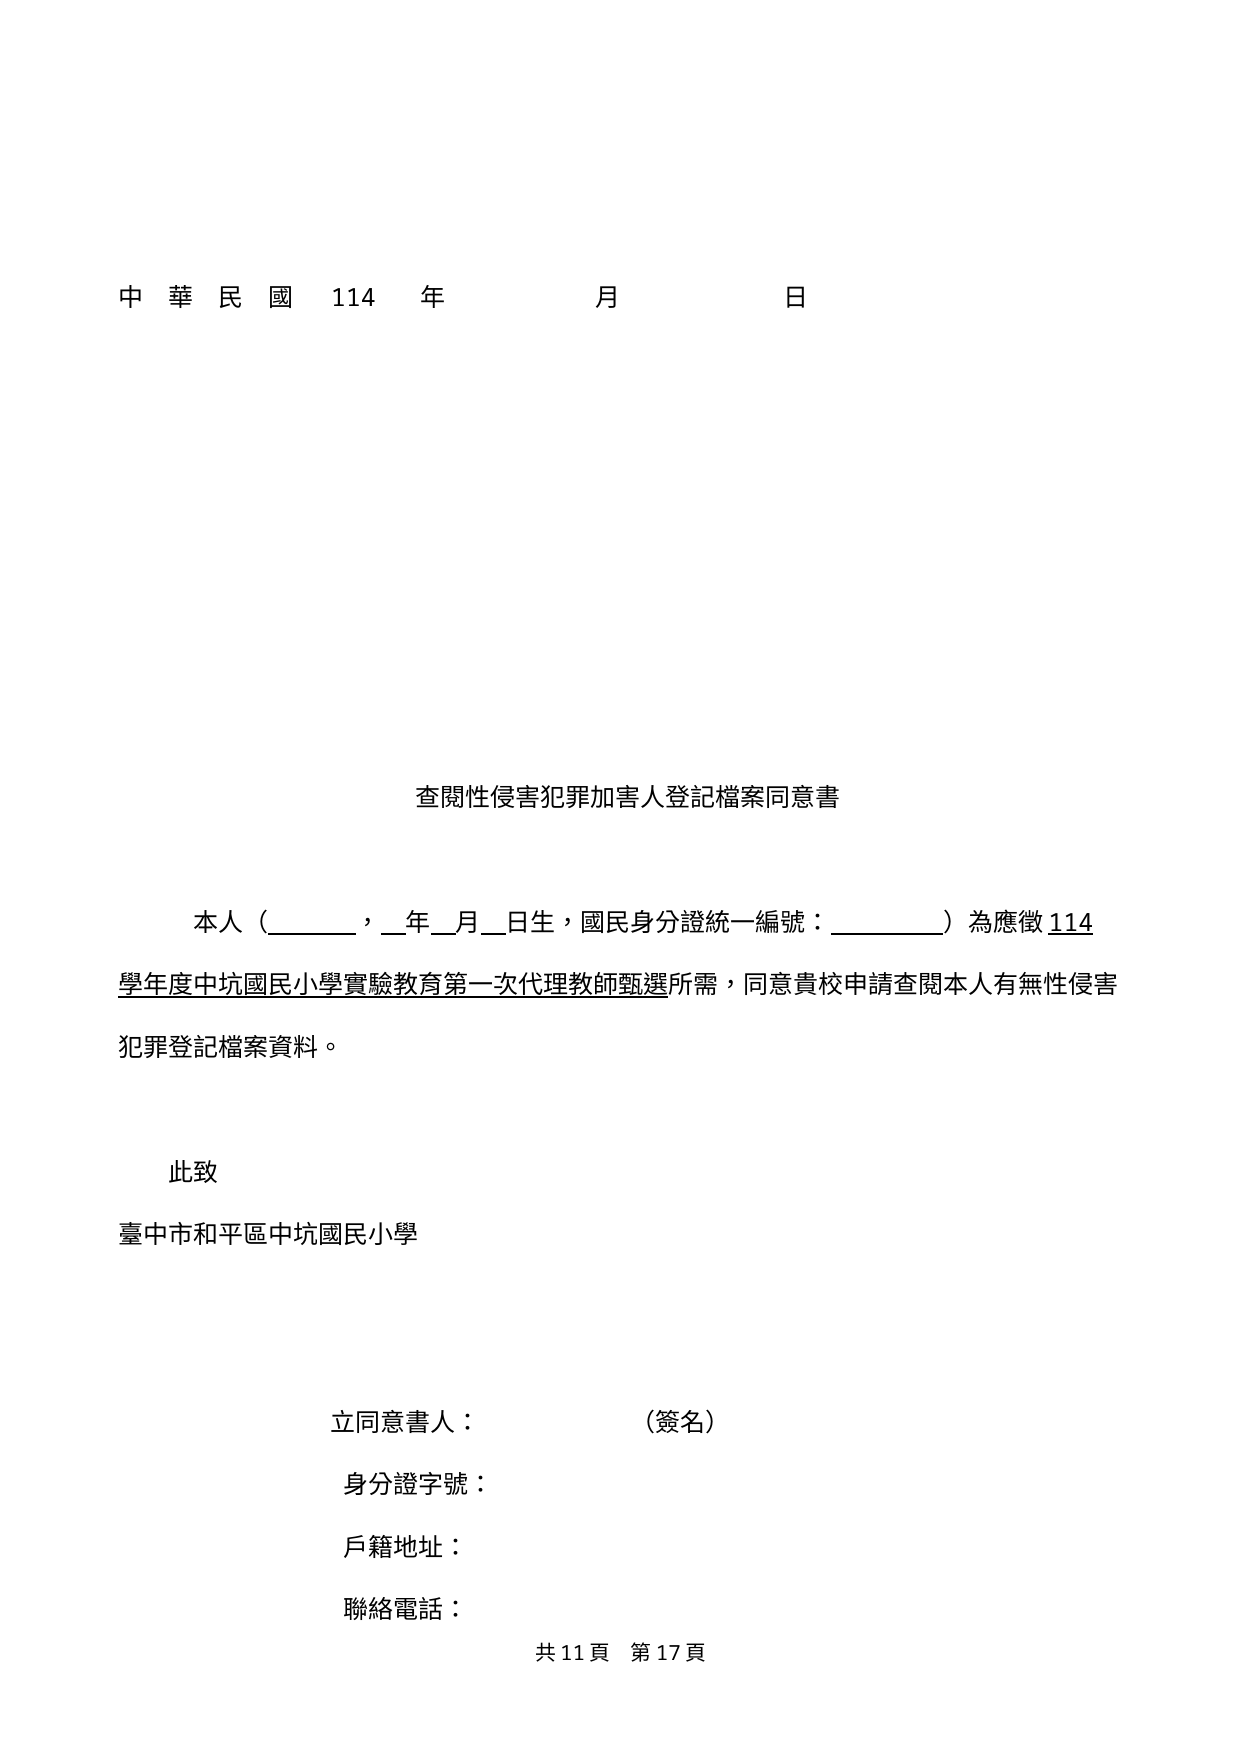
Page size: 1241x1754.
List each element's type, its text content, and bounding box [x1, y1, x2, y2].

text 臺中市和平區中坑國民小學 [118, 1191, 1122, 1254]
text 此致 [118, 1129, 1122, 1191]
text 身分證字號： [118, 1441, 1122, 1504]
text 查閱性侵害犯罪加害人登記檔案同意書 [118, 754, 1138, 816]
text 立同意書人： （簽名） [118, 1379, 1122, 1441]
text 中 華 民 國 114 年 月 日 [118, 254, 1122, 316]
text 聯絡電話： [118, 1566, 1122, 1629]
text 戶籍地址： [118, 1504, 1122, 1566]
text 本人（ ， 年 月 日生，國民身分證統一編號： ）為應徵114學年度中坑國民小學實驗教育第一次代理教師甄選所需，同意貴校申請查閱本人有無性侵害犯罪登記檔案資料。 [118, 879, 1122, 1066]
